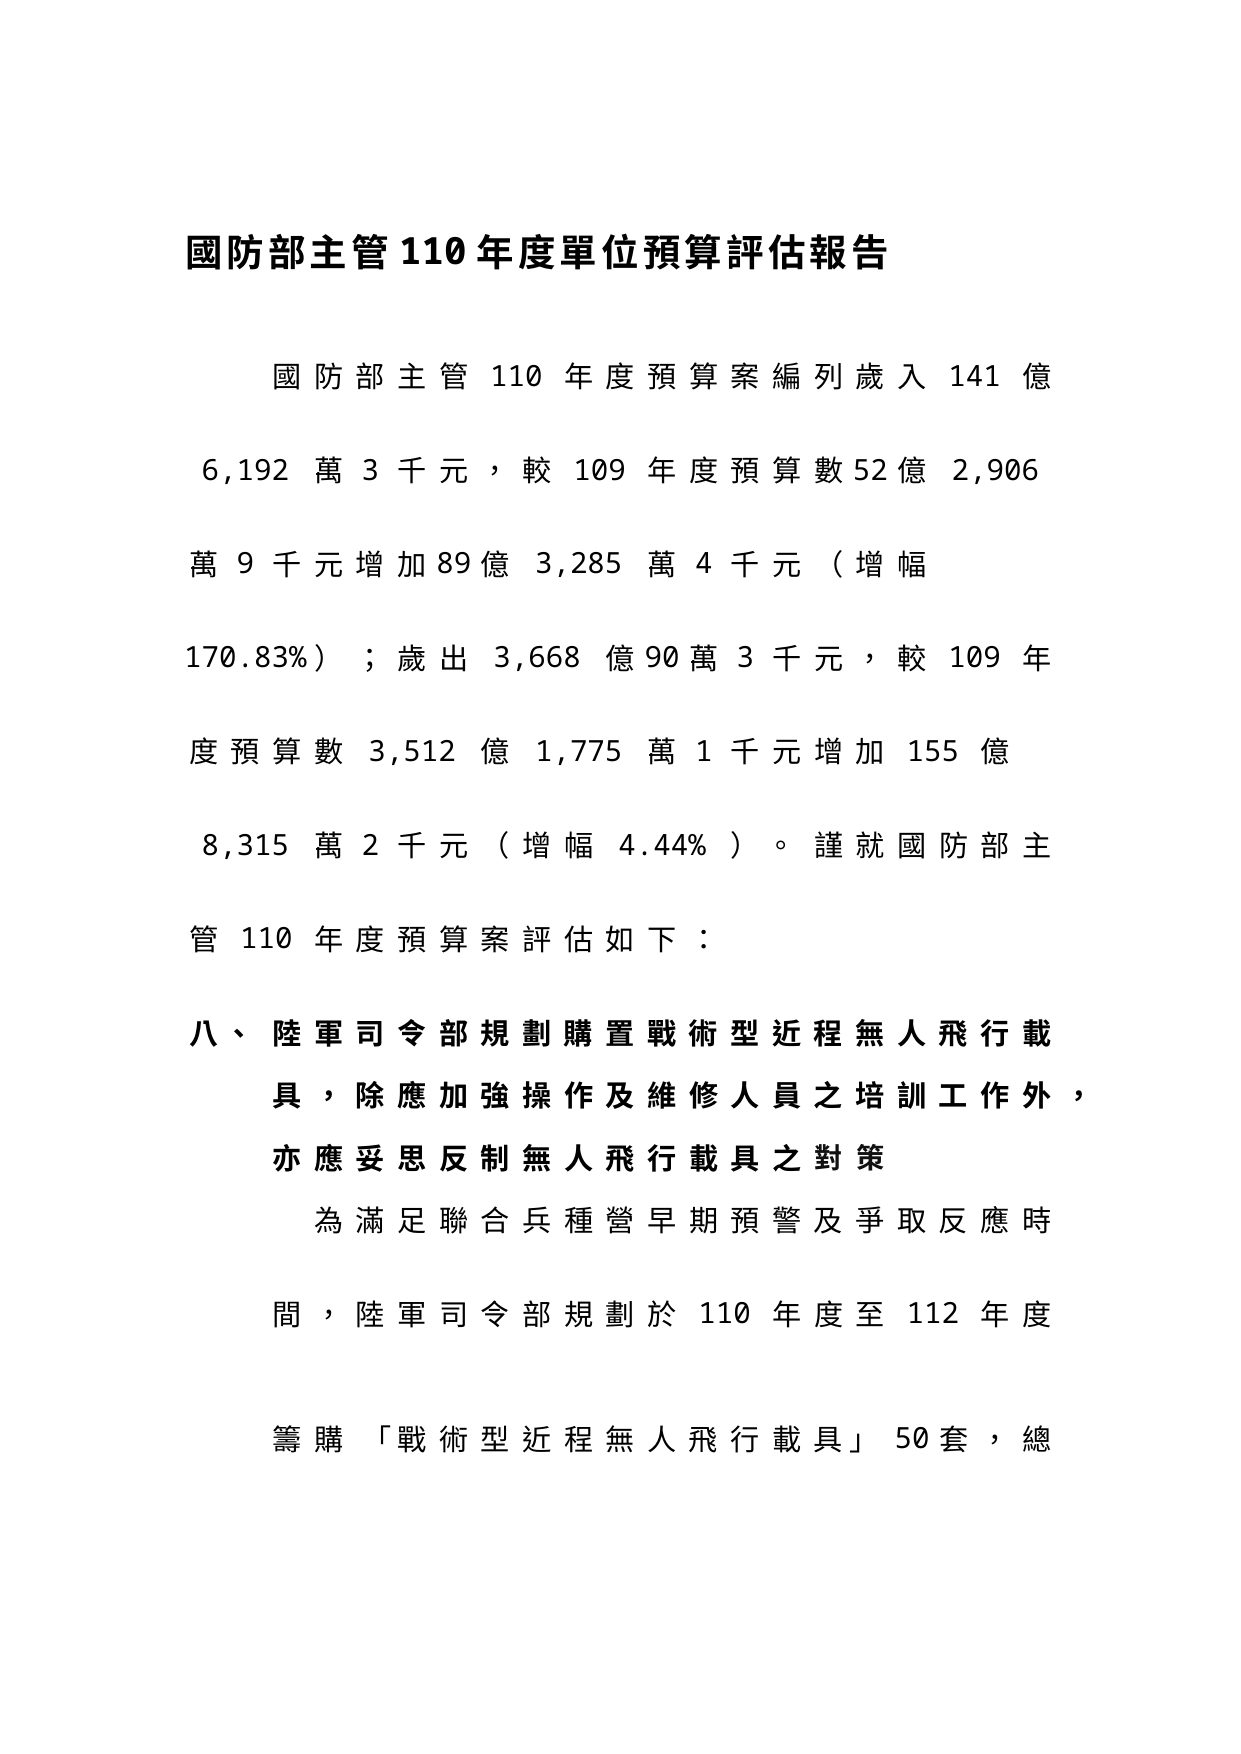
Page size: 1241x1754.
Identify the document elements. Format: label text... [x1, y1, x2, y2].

text 國防部主管110年度預算案編列歲入141億6,192萬3千元，較109年度預算數52億2,906萬9千元增加89億3,285萬4千元（增幅170.83%）；歲出3,668億90萬3千元，較109年度預算數3,512億1,775萬1千元增加155億8,315萬2千元（增幅4.44%）。謹就國防部主管110年度預算案評估如下： [183, 302, 1058, 990]
text 為滿足聯合兵種營早期預警及爭取反應時間，陸軍司令部規劃於110年度至112年度籌購「戰術型近程無人飛行載具」50套，總 [242, 1177, 1058, 1490]
text 八、陸軍司令部規劃購置戰術型近程無人飛行載具，除應加強操作及維修人員之培訓工作外，亦應妥思反制無人飛行載具之對策 [183, 990, 1058, 1177]
text 國防部主管110年度單位預算評估報告 [183, 177, 1058, 302]
